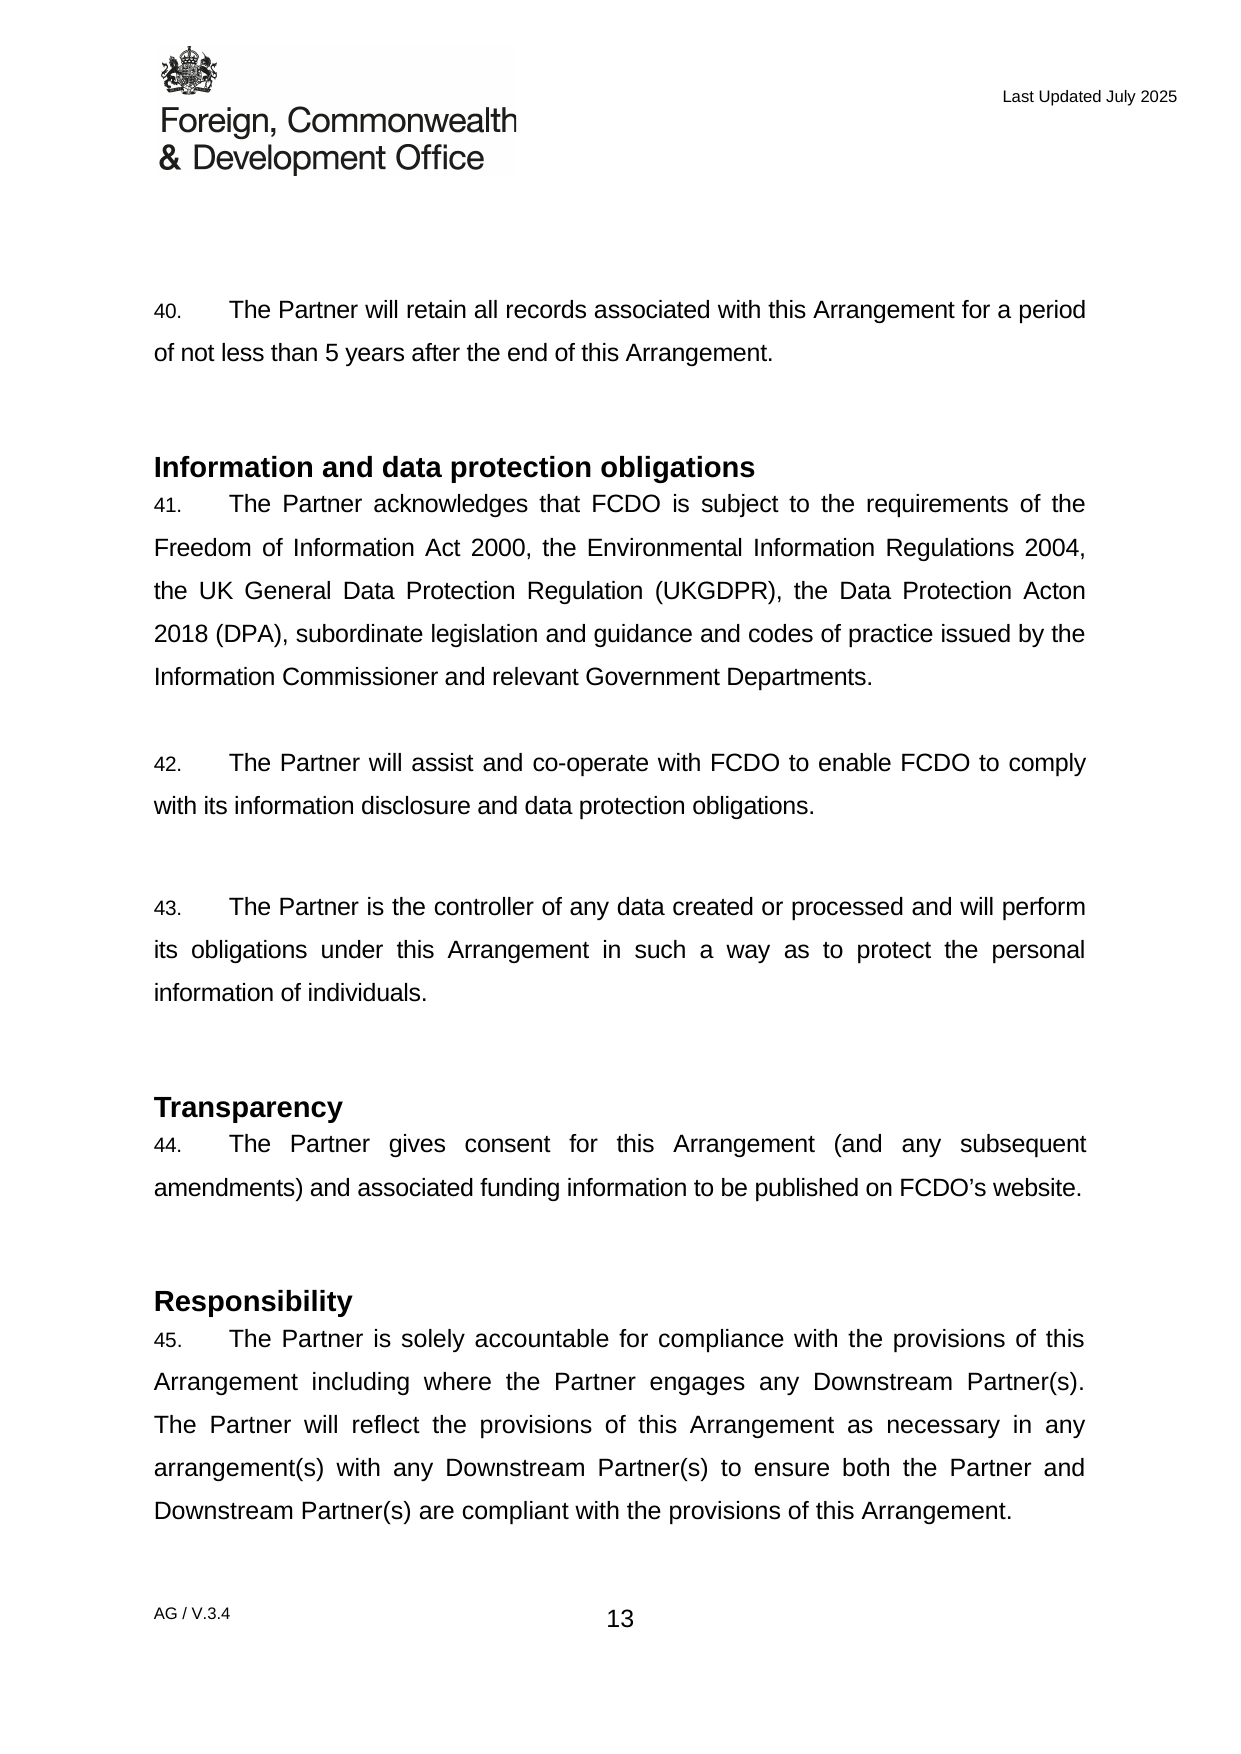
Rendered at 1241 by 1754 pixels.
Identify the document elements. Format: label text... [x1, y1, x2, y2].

list The Partner will retain all records associated with this Arrangement for a period of not less than 5 years after the end of this Arrangement. [153, 295, 1087, 367]
list The Partner acknowledges that FCDO is subject to the requirements of the Freedom of Information Act 2000, the Environmental Information Regulations 2004, the UK General Data Protection Regulation (UKGDPR), the Data Protection Acton 2018 (DPA), subordinate legislation and guidance and codes of practice issued by the Information Commissioner and relevant Government Departments. [153, 489, 1087, 691]
subtitle Responsibility [153, 1284, 1087, 1317]
list The Partner will assist and co-operate with FCDO to enable FCDO to comply with its information disclosure and data protection obligations. [153, 748, 1087, 820]
subtitle Information and data protection obligations [153, 450, 1087, 483]
list The Partner gives consent for this Arrangement (and any subsequent amendments) and associated funding information to be published on FCDO’s website. [153, 1129, 1087, 1201]
subtitle Transparency [153, 1089, 1087, 1123]
list The Partner is the controller of any data created or processed and will perform its obligations under this Arrangement in such a way as to protect the personal information of individuals. [153, 892, 1087, 1007]
list The Partner is solely accountable for compliance with the provisions of this Arrangement including where the Partner engages any Downstream Partner(s). The Partner will reflect the provisions of this Arrangement as necessary in any arrangement(s) with any Downstream Partner(s) to ensure both the Partner and Downstream Partner(s) are compliant with the provisions of this Arrangement. [153, 1323, 1087, 1525]
